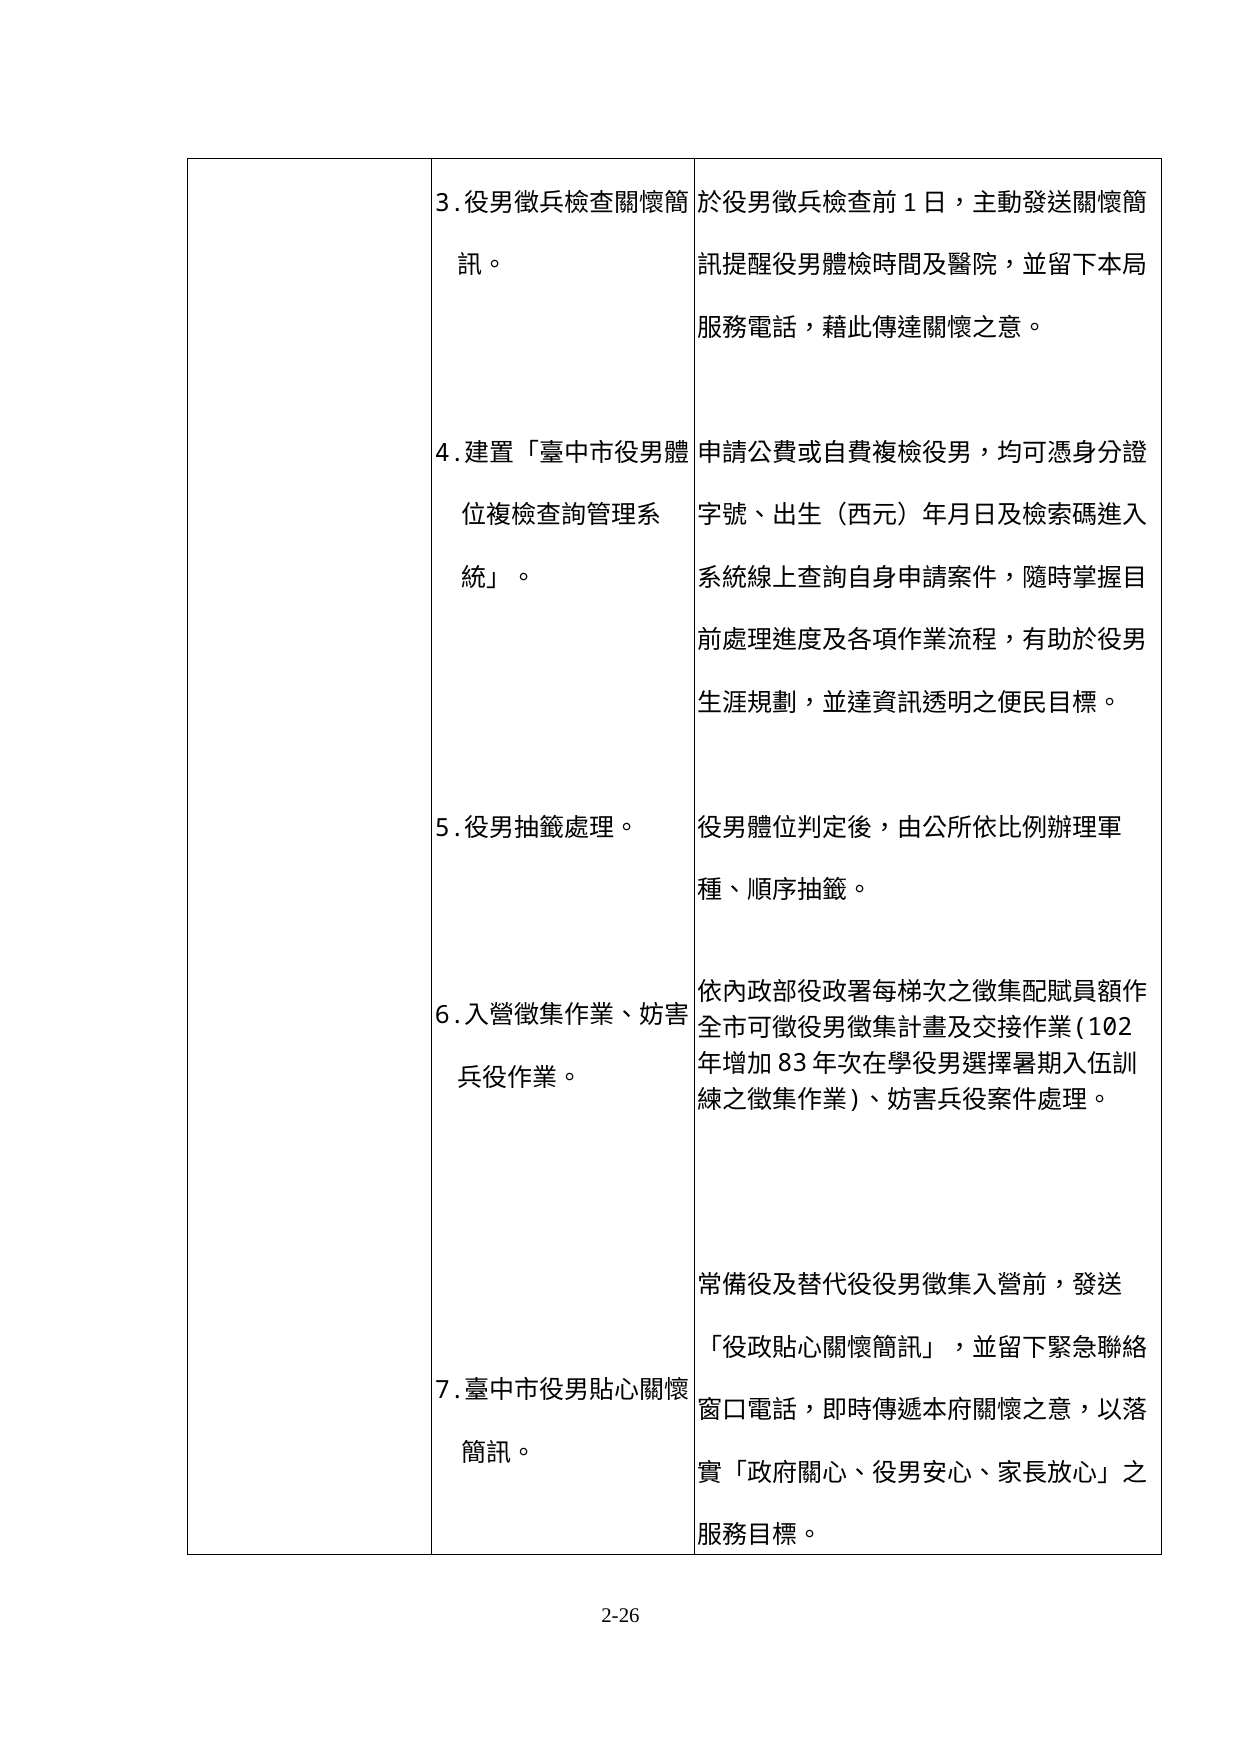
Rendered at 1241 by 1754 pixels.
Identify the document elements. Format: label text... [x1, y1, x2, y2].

table_cell 於役男徵兵檢查前1日，主動發送關懷簡訊提醒役男體檢時間及醫院，並留下本局服務電話，藉此傳達關懷之意。 申請公費或自費複檢役男，均可憑身分證字號、出生（西元）年月日及檢索碼進入系統線上查詢自身申請案件，隨時掌握目前處理進度及各項作業流程，有助於役男生涯規劃，並達資訊透明之便民目標。 役男體位判定後，由公所依比例辦理軍種、順序抽籤。 依內政部役政署每梯次之徵集配賦員額作全市可徵役男徵集計畫及交接作業(102年增加83年次在學役男選擇暑期入伍訓練之徵集作業)、妨害兵役案件處理。 常備役及替代役役男徵集入營前，發送「役政貼心關懷簡訊」，並留下緊急聯絡窗口電話，即時傳遞本府關懷之意，以落實「政府關心、役男安心、家長放心」之服務目標。 [695, 159, 1161, 1553]
table_cell 3.役男徵兵檢查關懷簡訊。 4.建置「臺中市役男體位複檢查詢管理系統」。 5.役男抽籤處理。 6.入營徵集作業、妨害兵役作業。 7.臺中市役男貼心關懷簡訊。 [432, 159, 694, 1553]
table_cell [188, 159, 431, 1553]
